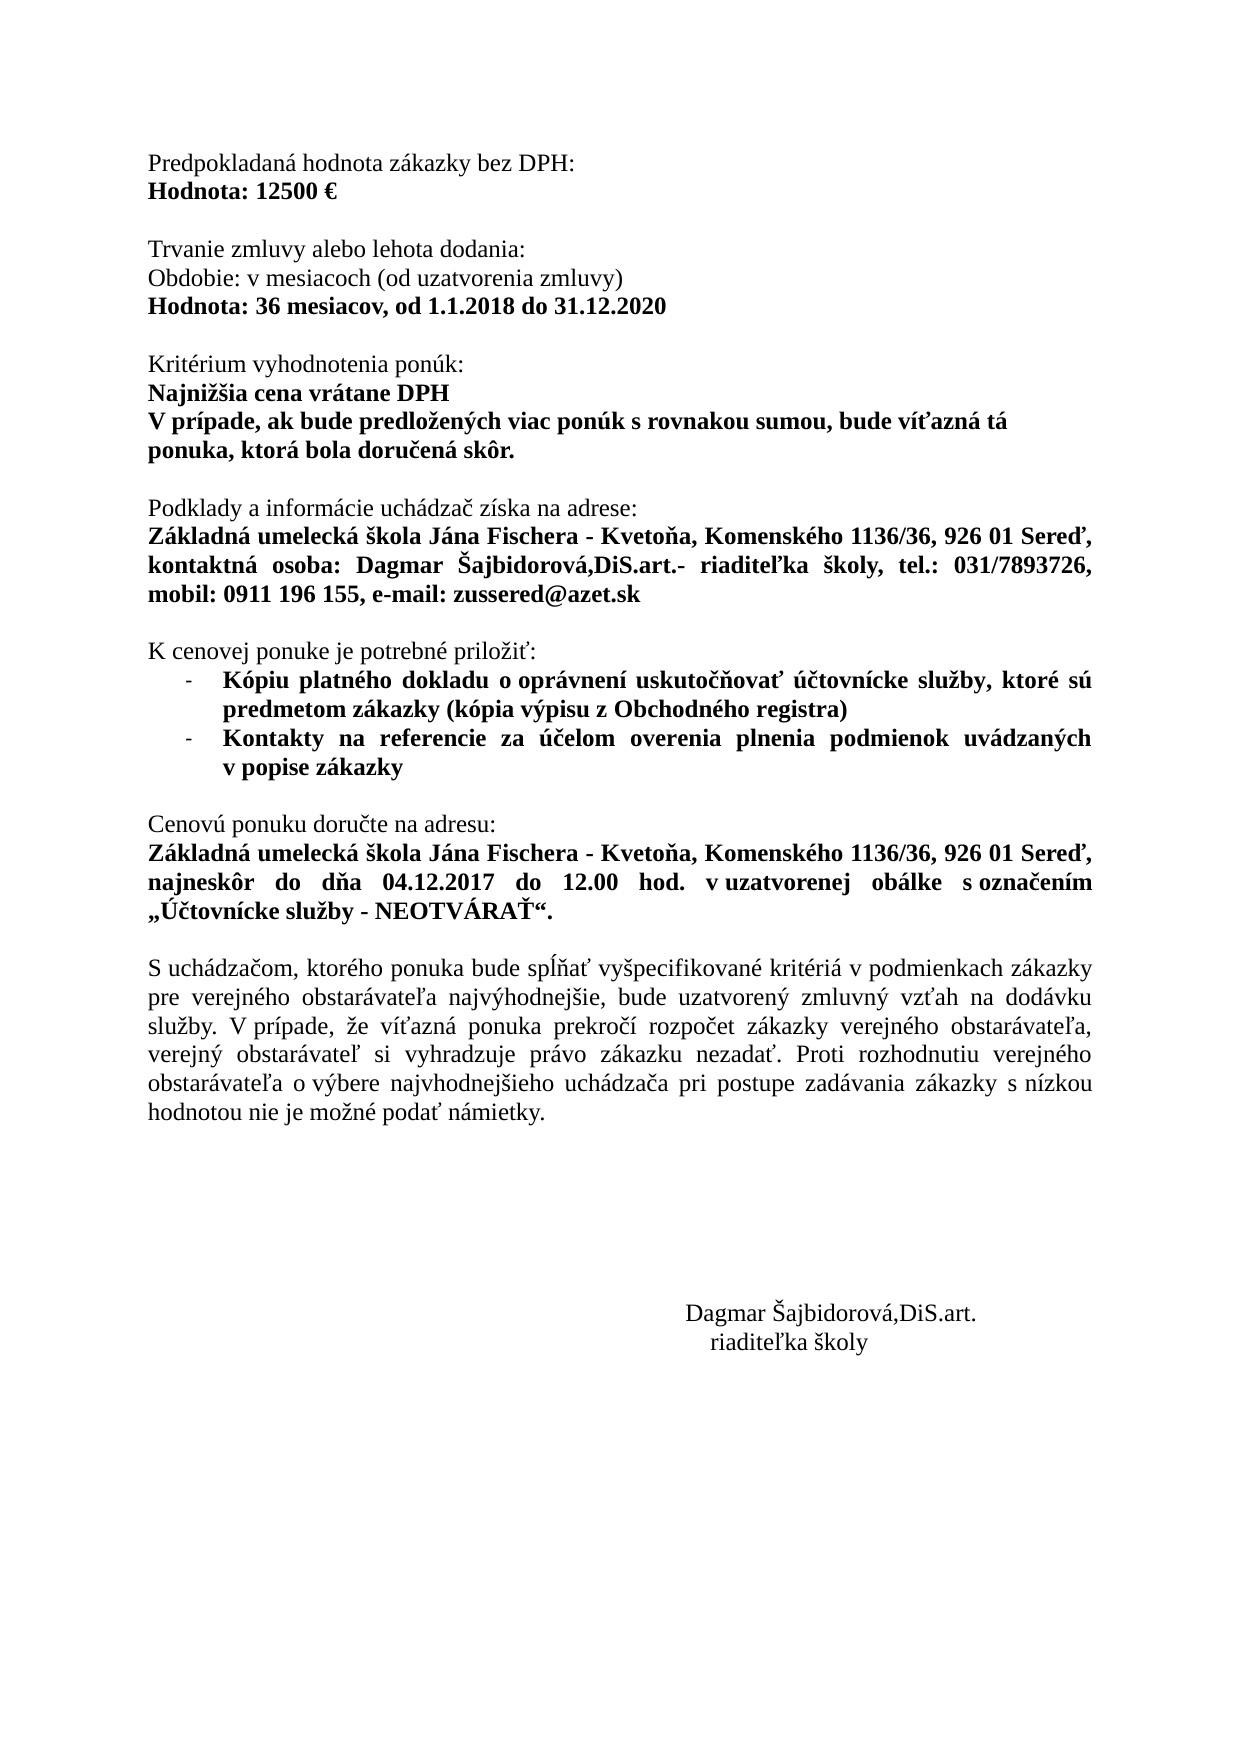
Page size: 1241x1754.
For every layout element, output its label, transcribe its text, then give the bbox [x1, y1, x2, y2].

list Kópiu platného dokladu o oprávnení uskutočňovať účtovnícke služby, ktoré sú predmetom zákazky (kópia výpisu z Obchodného registra) [185, 665, 1093, 723]
text riaditeľka školy [148, 1327, 1093, 1356]
text Najnižšia cena vrátane DPH [148, 378, 1093, 406]
list Kontakty na referencie za účelom overenia plnenia podmienok uvádzaných v popise zákazky [185, 723, 1093, 781]
text Dagmar Šajbidorová,DiS.art. [148, 1298, 1093, 1327]
text Obdobie: v mesiacoch (od uzatvorenia zmluvy) [148, 263, 1093, 291]
text Základná umelecká škola Jána Fischera - Kvetoňa, Komenského 1136/36, 926 01 Sereď, najneskôr do dňa 04.12.2017 do 12.00 hod. v uzatvorenej obálke s označením „Účtovnícke služby - NEOTVÁRAŤ“. [148, 838, 1093, 924]
text Základná umelecká škola Jána Fischera - Kvetoňa, Komenského 1136/36, 926 01 Sereď, kontaktná osoba: Dagmar Šajbidorová,DiS.art.- riaditeľka školy, tel.: 031/7893726, mobil: 0911 196 155, e-mail: zussered@azet.sk [148, 521, 1093, 608]
text Kritérium vyhodnotenia ponúk: [148, 349, 1093, 378]
text Hodnota: 12500 € [148, 176, 1093, 205]
text V prípade, ak bude predložených viac ponúk s rovnakou sumou, bude víťazná tá ponuka, ktorá bola doručená skôr. [148, 406, 1093, 464]
text Trvanie zmluvy alebo lehota dodania: [148, 234, 1093, 263]
text Podklady a informácie uchádzač získa na adrese: [148, 493, 1093, 521]
text Hodnota: 36 mesiacov, od 1.1.2018 do 31.12.2020 [148, 291, 1093, 320]
text S uchádzačom, ktorého ponuka bude spĺňať vyšpecifikované kritériá v podmienkach zákazky pre verejného obstarávateľa najvýhodnejšie, bude uzatvorený zmluvný vzťah na dodávku služby. V prípade, že víťazná ponuka prekročí rozpočet zákazky verejného obstarávateľa, verejný obstarávateľ si vyhradzuje právo zákazku nezadať. Proti rozhodnutiu verejného obstarávateľa o výbere najvhodnejšieho uchádzača pri postupe zadávania zákazky s nízkou hodnotou nie je možné podať námietky. [148, 953, 1093, 1126]
text Cenovú ponuku doručte na adresu: [148, 809, 1093, 838]
text Predpokladaná hodnota zákazky bez DPH: [148, 148, 1093, 176]
text K cenovej ponuke je potrebné priložiť: [148, 636, 1093, 665]
